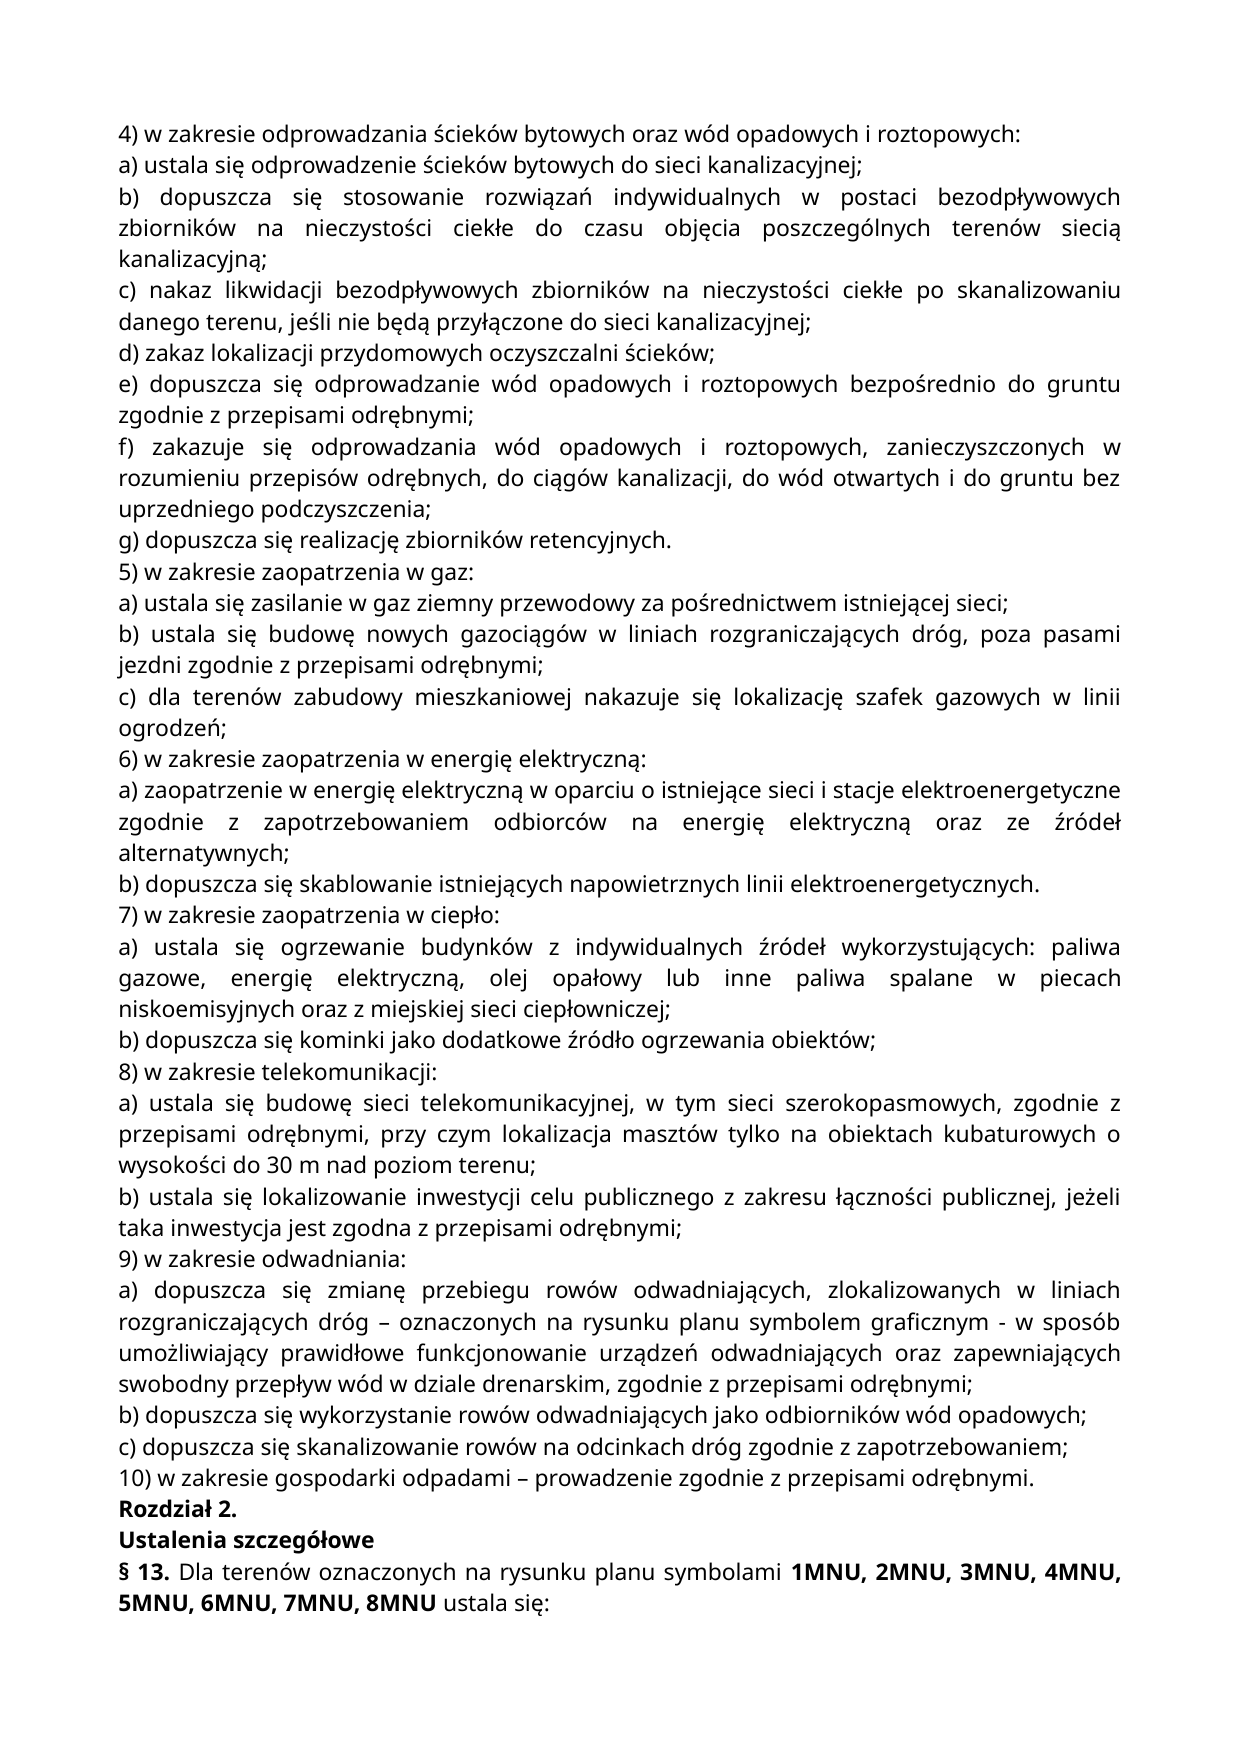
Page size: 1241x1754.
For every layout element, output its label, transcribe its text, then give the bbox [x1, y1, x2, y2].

text a) dopuszcza się zmianę przebiegu rowów odwadniających, zlokalizowanych w liniach rozgraniczających dróg – oznaczonych na rysunku planu symbolem graficznym - w sposób umożliwiający prawidłowe funkcjonowanie urządzeń odwadniających oraz zapewniających swobodny przepływ wód w dziale drenarskim, zgodnie z przepisami odrębnymi; [118, 1274, 1122, 1399]
text f) zakazuje się odprowadzania wód opadowych i roztopowych, zanieczyszczonych w rozumieniu przepisów odrębnych, do ciągów kanalizacji, do wód otwartych i do gruntu bez uprzedniego podczyszczenia; [118, 431, 1122, 524]
text c) dla terenów zabudowy mieszkaniowej nakazuje się lokalizację szafek gazowych w linii ogrodzeń; [118, 681, 1122, 743]
text c) dopuszcza się skanalizowanie rowów na odcinkach dróg zgodnie z zapotrzebowaniem; [118, 1431, 1122, 1462]
text 8) w zakresie telekomunikacji: [118, 1056, 1122, 1087]
text b) ustala się lokalizowanie inwestycji celu publicznego z zakresu łączności publicznej, jeżeli taka inwestycja jest zgodna z przepisami odrębnymi; [118, 1181, 1122, 1243]
text d) zakaz lokalizacji przydomowych oczyszczalni ścieków; [118, 337, 1122, 368]
text a) ustala się zasilanie w gaz ziemny przewodowy za pośrednictwem istniejącej sieci; [118, 587, 1122, 618]
text a) ustala się odprowadzenie ścieków bytowych do sieci kanalizacyjnej; [118, 149, 1122, 181]
text b) ustala się budowę nowych gazociągów w liniach rozgraniczających dróg, poza pasami jezdni zgodnie z przepisami odrębnymi; [118, 618, 1122, 681]
text 9) w zakresie odwadniania: [118, 1243, 1122, 1274]
text Ustalenia szczegółowe [118, 1524, 1122, 1556]
text b) dopuszcza się stosowanie rozwiązań indywidualnych w postaci bezodpływowych zbiorników na nieczystości ciekłe do czasu objęcia poszczególnych terenów siecią kanalizacyjną; [118, 181, 1122, 274]
text a) ustala się ogrzewanie budynków z indywidualnych źródeł wykorzystujących: paliwa gazowe, energię elektryczną, olej opałowy lub inne paliwa spalane w piecach niskoemisyjnych oraz z miejskiej sieci ciepłowniczej; [118, 931, 1122, 1024]
text a) zaopatrzenie w energię elektryczną w oparciu o istniejące sieci i stacje elektroenergetyczne zgodnie z zapotrzebowaniem odbiorców na energię elektryczną oraz ze źródeł alternatywnych; [118, 774, 1122, 868]
text e) dopuszcza się odprowadzanie wód opadowych i roztopowych bezpośrednio do gruntu zgodnie z przepisami odrębnymi; [118, 368, 1122, 431]
text 5) w zakresie zaopatrzenia w gaz: [118, 556, 1122, 587]
text b) dopuszcza się skablowanie istniejących napowietrznych linii elektroenergetycznych. [118, 868, 1122, 899]
text Rozdział 2. [118, 1493, 1122, 1524]
text b) dopuszcza się wykorzystanie rowów odwadniających jako odbiorników wód opadowych; [118, 1399, 1122, 1431]
text § 13. Dla terenów oznaczonych na rysunku planu symbolami 1MNU, 2MNU, 3MNU, 4MNU, 5MNU, 6MNU, 7MNU, 8MNU ustala się: [118, 1556, 1122, 1618]
text 10) w zakresie gospodarki odpadami – prowadzenie zgodnie z przepisami odrębnymi. [118, 1462, 1122, 1493]
text 6) w zakresie zaopatrzenia w energię elektryczną: [118, 743, 1122, 774]
text b) dopuszcza się kominki jako dodatkowe źródło ogrzewania obiektów; [118, 1024, 1122, 1056]
text a) ustala się budowę sieci telekomunikacyjnej, w tym sieci szerokopasmowych, zgodnie z przepisami odrębnymi, przy czym lokalizacja masztów tylko na obiektach kubaturowych o wysokości do 30 m nad poziom terenu; [118, 1087, 1122, 1181]
text 7) w zakresie zaopatrzenia w ciepło: [118, 899, 1122, 931]
text 4) w zakresie odprowadzania ścieków bytowych oraz wód opadowych i roztopowych: [118, 118, 1122, 149]
text g) dopuszcza się realizację zbiorników retencyjnych. [118, 524, 1122, 556]
text c) nakaz likwidacji bezodpływowych zbiorników na nieczystości ciekłe po skanalizowaniu danego terenu, jeśli nie będą przyłączone do sieci kanalizacyjnej; [118, 274, 1122, 337]
